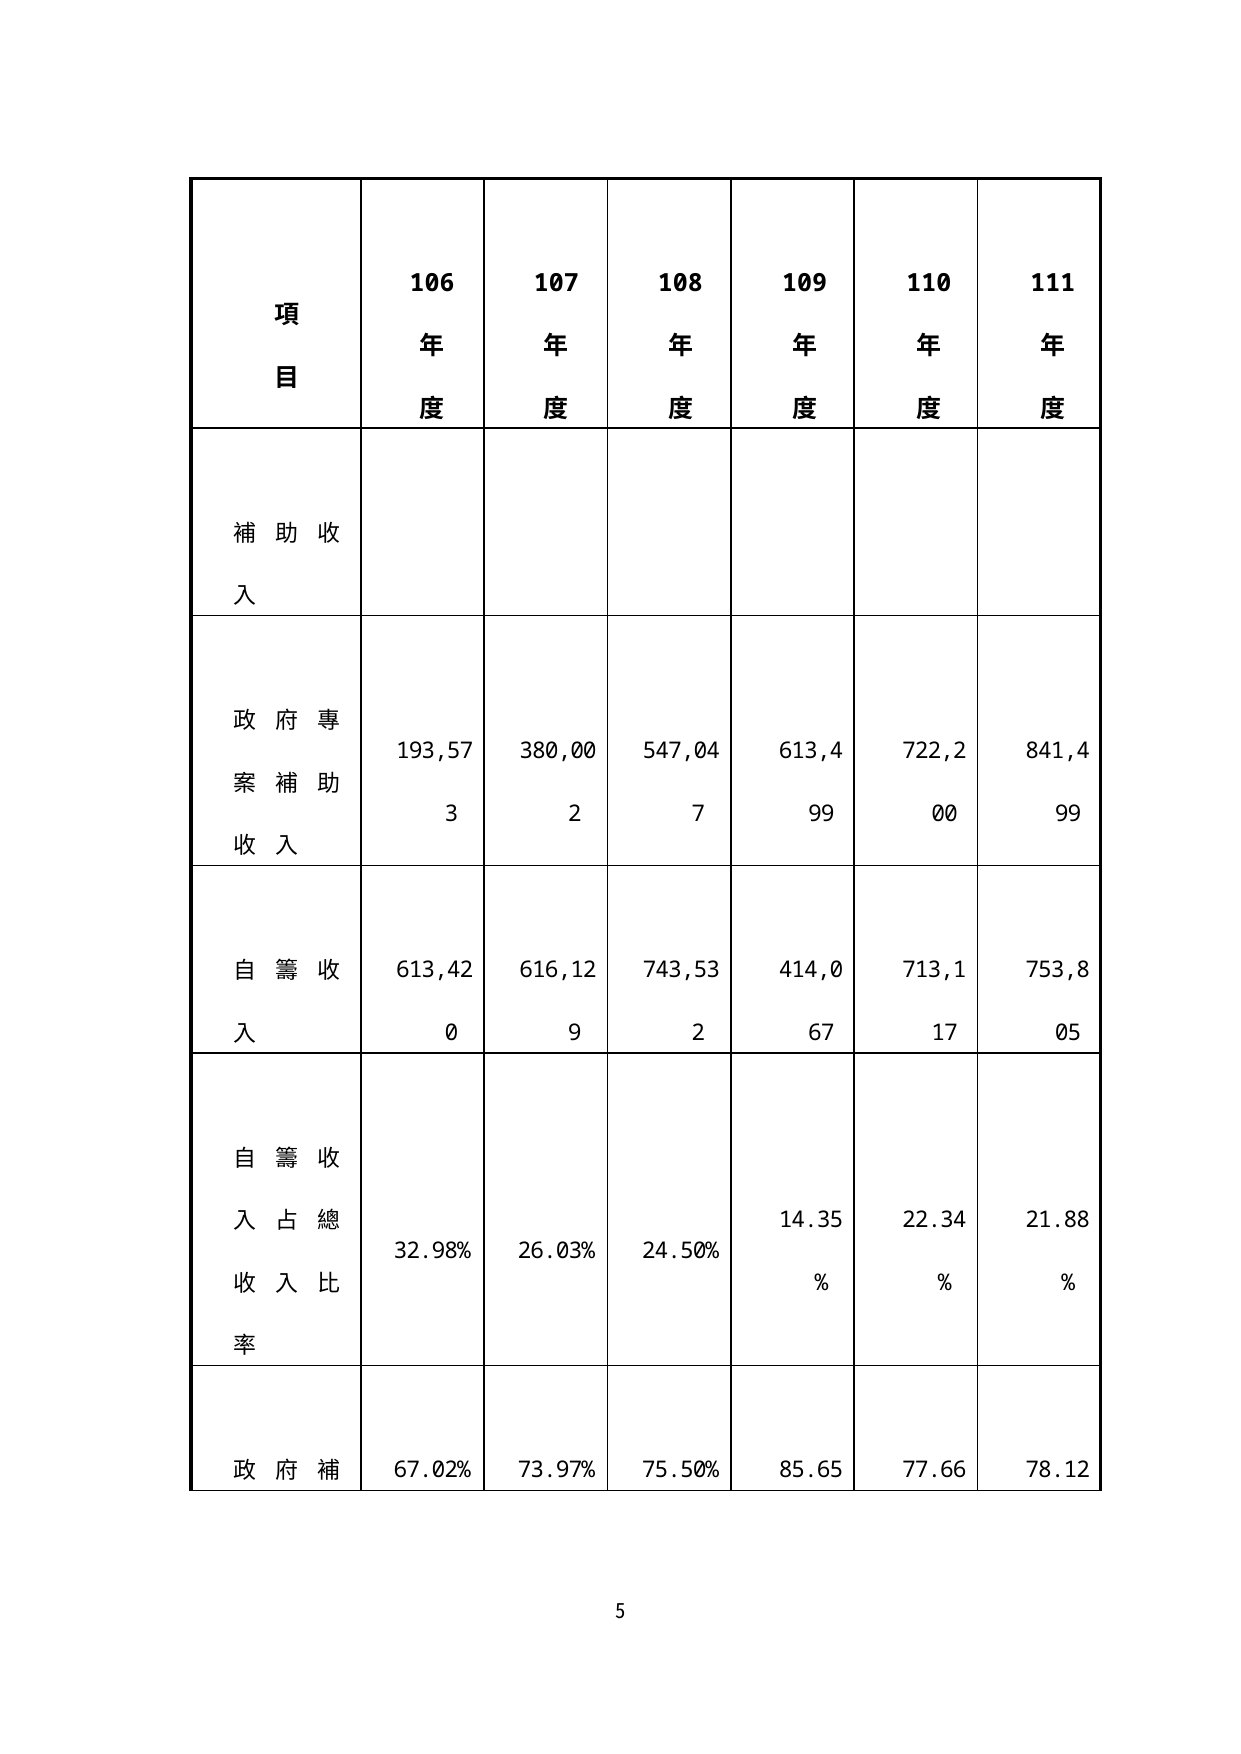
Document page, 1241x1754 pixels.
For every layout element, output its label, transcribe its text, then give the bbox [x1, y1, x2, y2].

table_cell 政府專案補助收入 [193, 616, 360, 865]
table_cell 380,002 [485, 616, 607, 865]
table_cell 14.35% [732, 1054, 853, 1365]
table_cell 414,067 [732, 866, 853, 1052]
table_header 107年度 [485, 180, 607, 427]
table_cell 753,805 [978, 866, 1099, 1052]
table_cell 85.65 [732, 1366, 853, 1490]
table_cell 613,499 [732, 616, 853, 865]
table_cell 193,573 [362, 616, 483, 865]
table_cell 841,499 [978, 616, 1099, 865]
table_cell 自籌收入 [193, 866, 360, 1052]
table_cell 22.34% [855, 1054, 977, 1365]
table_cell 75.50% [608, 1366, 730, 1490]
table_cell 78.12 [978, 1366, 1099, 1490]
table_cell 722,200 [855, 616, 977, 865]
table_cell [855, 429, 977, 615]
table_cell 743,532 [608, 866, 730, 1052]
table_cell 補助收入 [193, 429, 360, 615]
table_cell [362, 429, 483, 615]
table_cell [978, 429, 1099, 615]
table_header 109年度 [732, 180, 853, 427]
table_cell 26.03% [485, 1054, 607, 1365]
table_cell [485, 429, 607, 615]
table_cell 21.88% [978, 1054, 1099, 1365]
table_cell 713,117 [855, 866, 977, 1052]
table_cell 73.97% [485, 1366, 607, 1490]
table_cell 政府補 [193, 1366, 360, 1490]
table_cell [732, 429, 853, 615]
table_cell 616,129 [485, 866, 607, 1052]
table_cell 自籌收入占總收入比率 [193, 1054, 360, 1365]
table_header 項 目 [193, 180, 360, 427]
table_cell 613,420 [362, 866, 483, 1052]
table_header 110年度 [855, 180, 977, 427]
table_cell [608, 429, 730, 615]
table_header 111年度 [978, 180, 1099, 427]
table_cell 24.50% [608, 1054, 730, 1365]
table_cell 77.66 [855, 1366, 977, 1490]
table_header 108年度 [608, 180, 730, 427]
table_cell 32.98% [362, 1054, 483, 1365]
table_header 106年度 [362, 180, 483, 427]
table_cell 547,047 [608, 616, 730, 865]
table_cell 67.02% [362, 1366, 483, 1490]
